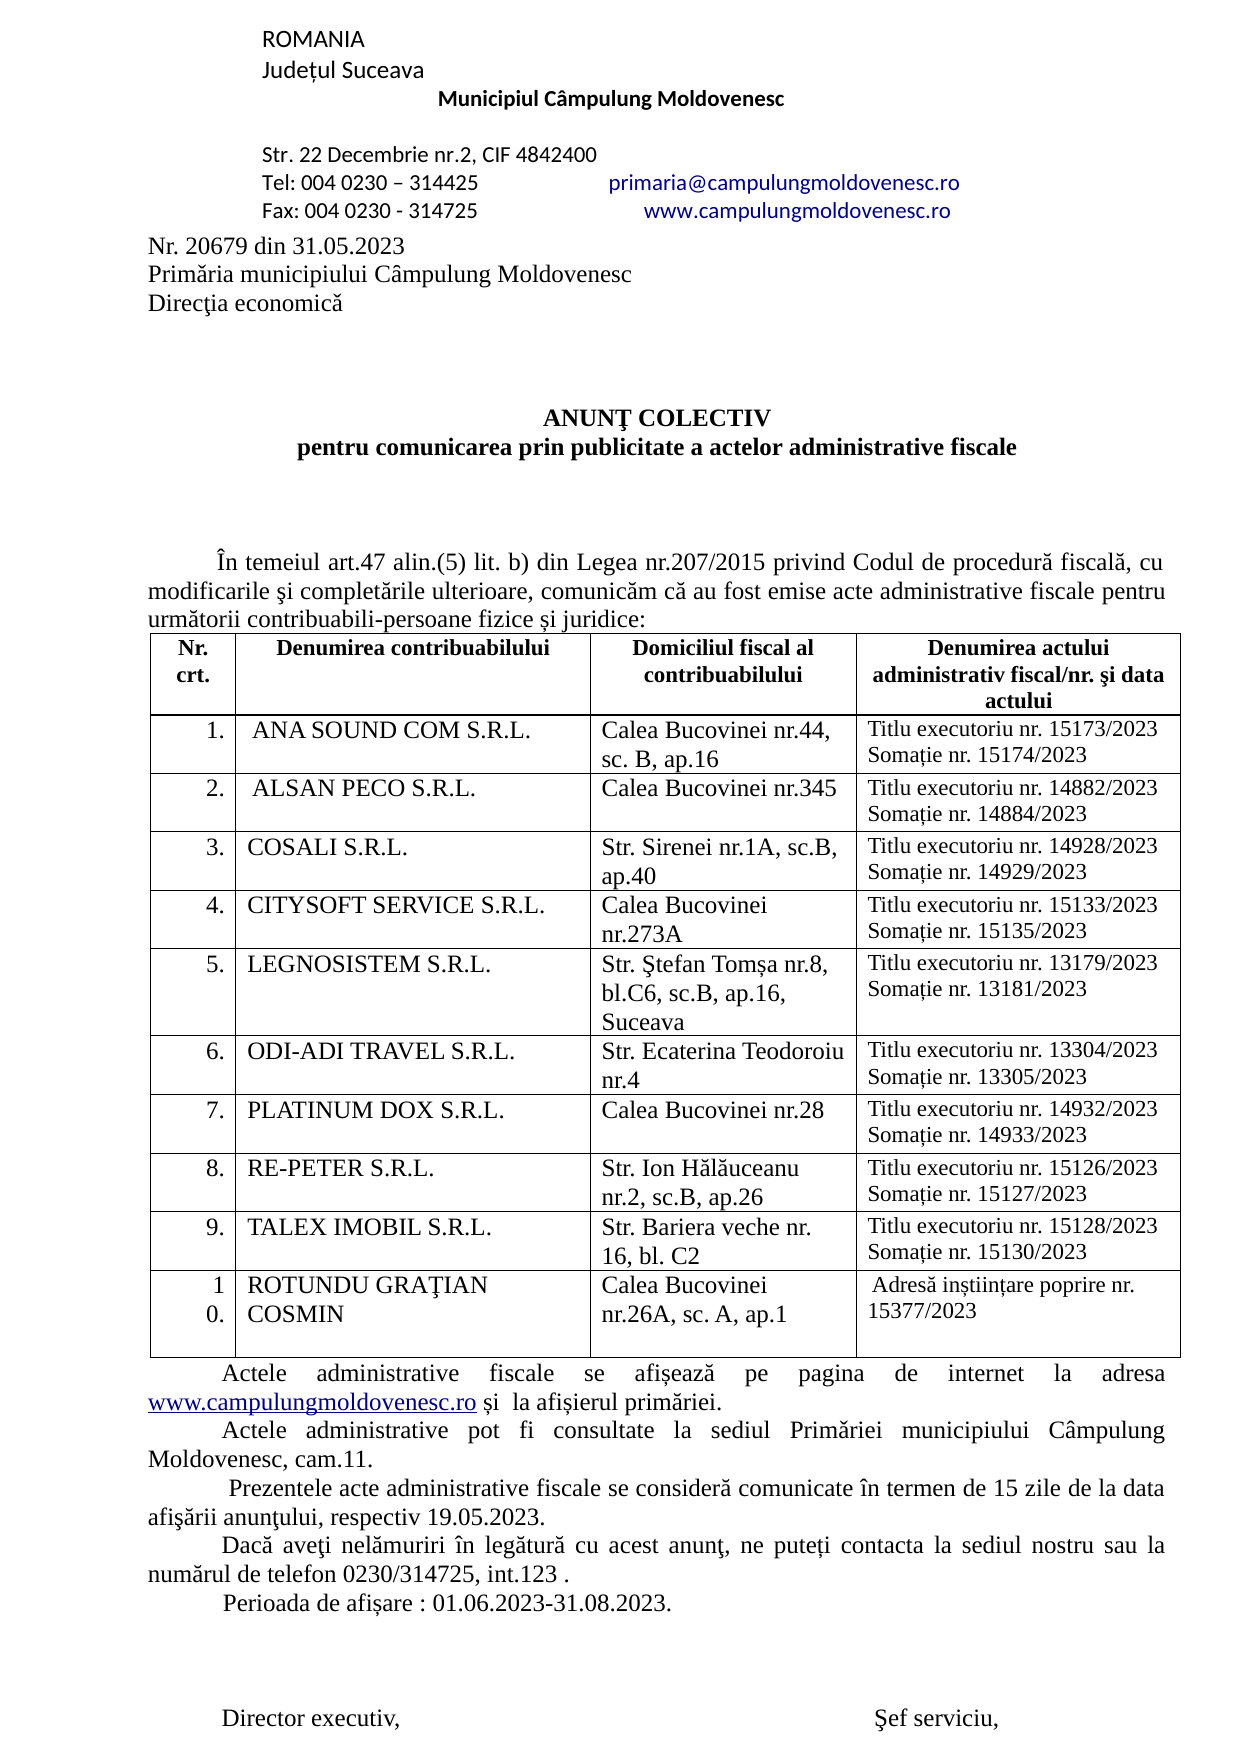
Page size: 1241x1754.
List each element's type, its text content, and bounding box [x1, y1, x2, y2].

table_cell ANA SOUND COM S.R.L. [236, 716, 590, 772]
table_cell Str. Sirenei nr.1A, sc.B, ap.40 [591, 832, 856, 889]
table_cell Titlu executoriu nr. 13304/2023 Somație nr. 13305/2023 [857, 1036, 1180, 1094]
table_header Denumirea contribuabilului [236, 634, 590, 713]
table_cell [151, 1095, 235, 1152]
table_cell Titlu executoriu nr. 14882/2023 Somație nr. 14884/2023 [857, 774, 1180, 831]
table_cell COSALI S.R.L. [236, 832, 590, 889]
text Perioada de afișare : 01.06.2023-31.08.2023. [148, 1588, 1167, 1617]
table_cell [151, 716, 235, 772]
table_cell TALEX IMOBIL S.R.L. [236, 1212, 590, 1269]
table_cell ROTUNDU GRAŢIAN COSMIN [236, 1271, 590, 1357]
table_cell [151, 1154, 235, 1211]
table_cell ODI-ADI TRAVEL S.R.L. [236, 1036, 590, 1094]
table_header Nr. crt. [151, 634, 235, 713]
table_cell Calea Bucovinei nr.273A [591, 891, 856, 948]
table_cell Str. Bariera veche nr. 16, bl. C2 [591, 1212, 856, 1269]
text Primǎria municipiului Cȃmpulung Moldovenesc [148, 259, 1167, 288]
table_cell [151, 774, 235, 831]
table_cell Calea Bucovinei nr.44, sc. B, ap.16 [591, 716, 856, 772]
table_cell Calea Bucovinei nr.345 [591, 774, 856, 831]
text Prezentele acte administrative fiscale se consideră comunicate în termen de 15 zile de la data afişării anunţului, respectiv 19.05.2023. [148, 1473, 1167, 1530]
text Direcţia economicǎ [148, 288, 1167, 317]
table_cell Titlu executoriu nr. 13179/2023 Somație nr. 13181/2023 [857, 949, 1180, 1035]
table_cell Adresă inștiințare poprire nr. 15377/2023 [857, 1271, 1180, 1357]
table_cell [151, 1212, 235, 1269]
text pentru comunicarea prin publicitate a actelor administrative fiscale [148, 432, 1167, 461]
text ANUNŢ COLECTIV [148, 403, 1167, 432]
table_cell Calea Bucovinei nr.28 [591, 1095, 856, 1152]
text Director executiv, Şef serviciu, [148, 1703, 1167, 1732]
table_cell LEGNOSISTEM S.R.L. [236, 949, 590, 1035]
table_cell ALSAN PECO S.R.L. [236, 774, 590, 831]
table_cell Calea Bucovinei nr.26A, sc. A, ap.1 [591, 1271, 856, 1357]
table_cell [151, 1036, 235, 1094]
table_cell Str. Ion Hălăuceanu nr.2, sc.B, ap.26 [591, 1154, 856, 1211]
table_cell Titlu executoriu nr. 15133/2023 Somație nr. 15135/2023 [857, 891, 1180, 948]
table_cell PLATINUM DOX S.R.L. [236, 1095, 590, 1152]
text Actele administrative fiscale se afișează pe pagina de internet la adresa www.campulungmoldovenesc.ro și la afișierul primăriei. [148, 1358, 1167, 1415]
table_cell [151, 949, 235, 1035]
table_cell Titlu executoriu nr. 14928/2023 Somație nr. 14929/2023 [857, 832, 1180, 889]
table_header Denumirea actului administrativ fiscal/nr. şi data actului [857, 634, 1180, 713]
table_cell [151, 891, 235, 948]
table_cell [151, 1271, 235, 1357]
table_cell Titlu executoriu nr. 14932/2023 Somație nr. 14933/2023 [857, 1095, 1180, 1152]
table_cell Titlu executoriu nr. 15128/2023 Somație nr. 15130/2023 [857, 1212, 1180, 1269]
table_cell Str. Ştefan Tomșa nr.8, bl.C6, sc.B, ap.16, Suceava [591, 949, 856, 1035]
table_cell CITYSOFT SERVICE S.R.L. [236, 891, 590, 948]
text Nr. 20679 din 31.05.2023 [148, 231, 1167, 259]
table_cell RE-PETER S.R.L. [236, 1154, 590, 1211]
table_cell Titlu executoriu nr. 15173/2023 Somație nr. 15174/2023 [857, 716, 1180, 772]
table_header Domiciliul fiscal al contribuabilului [591, 634, 856, 713]
text Actele administrative pot fi consultate la sediul Primǎriei municipiului Câmpulung Moldovenesc, cam.11. [148, 1415, 1167, 1473]
text În temeiul art.47 alin.(5) lit. b) din Legea nr.207/2015 privind Codul de procedură fiscală, cu modificarile şi completările ulterioare, comunicăm că au fost emise acte administrative fiscale pentru următorii contribuabili-persoane fizice și juridice: [148, 547, 1167, 633]
table_cell Str. Ecaterina Teodoroiu nr.4 [591, 1036, 856, 1094]
text Dacă aveţi nelămuriri în legătură cu acest anunţ, ne puteți contacta la sediul nostru sau la numărul de telefon 0230/314725, int.123 . [148, 1530, 1167, 1588]
table_cell [151, 832, 235, 889]
table_cell Titlu executoriu nr. 15126/2023 Somație nr. 15127/2023 [857, 1154, 1180, 1211]
